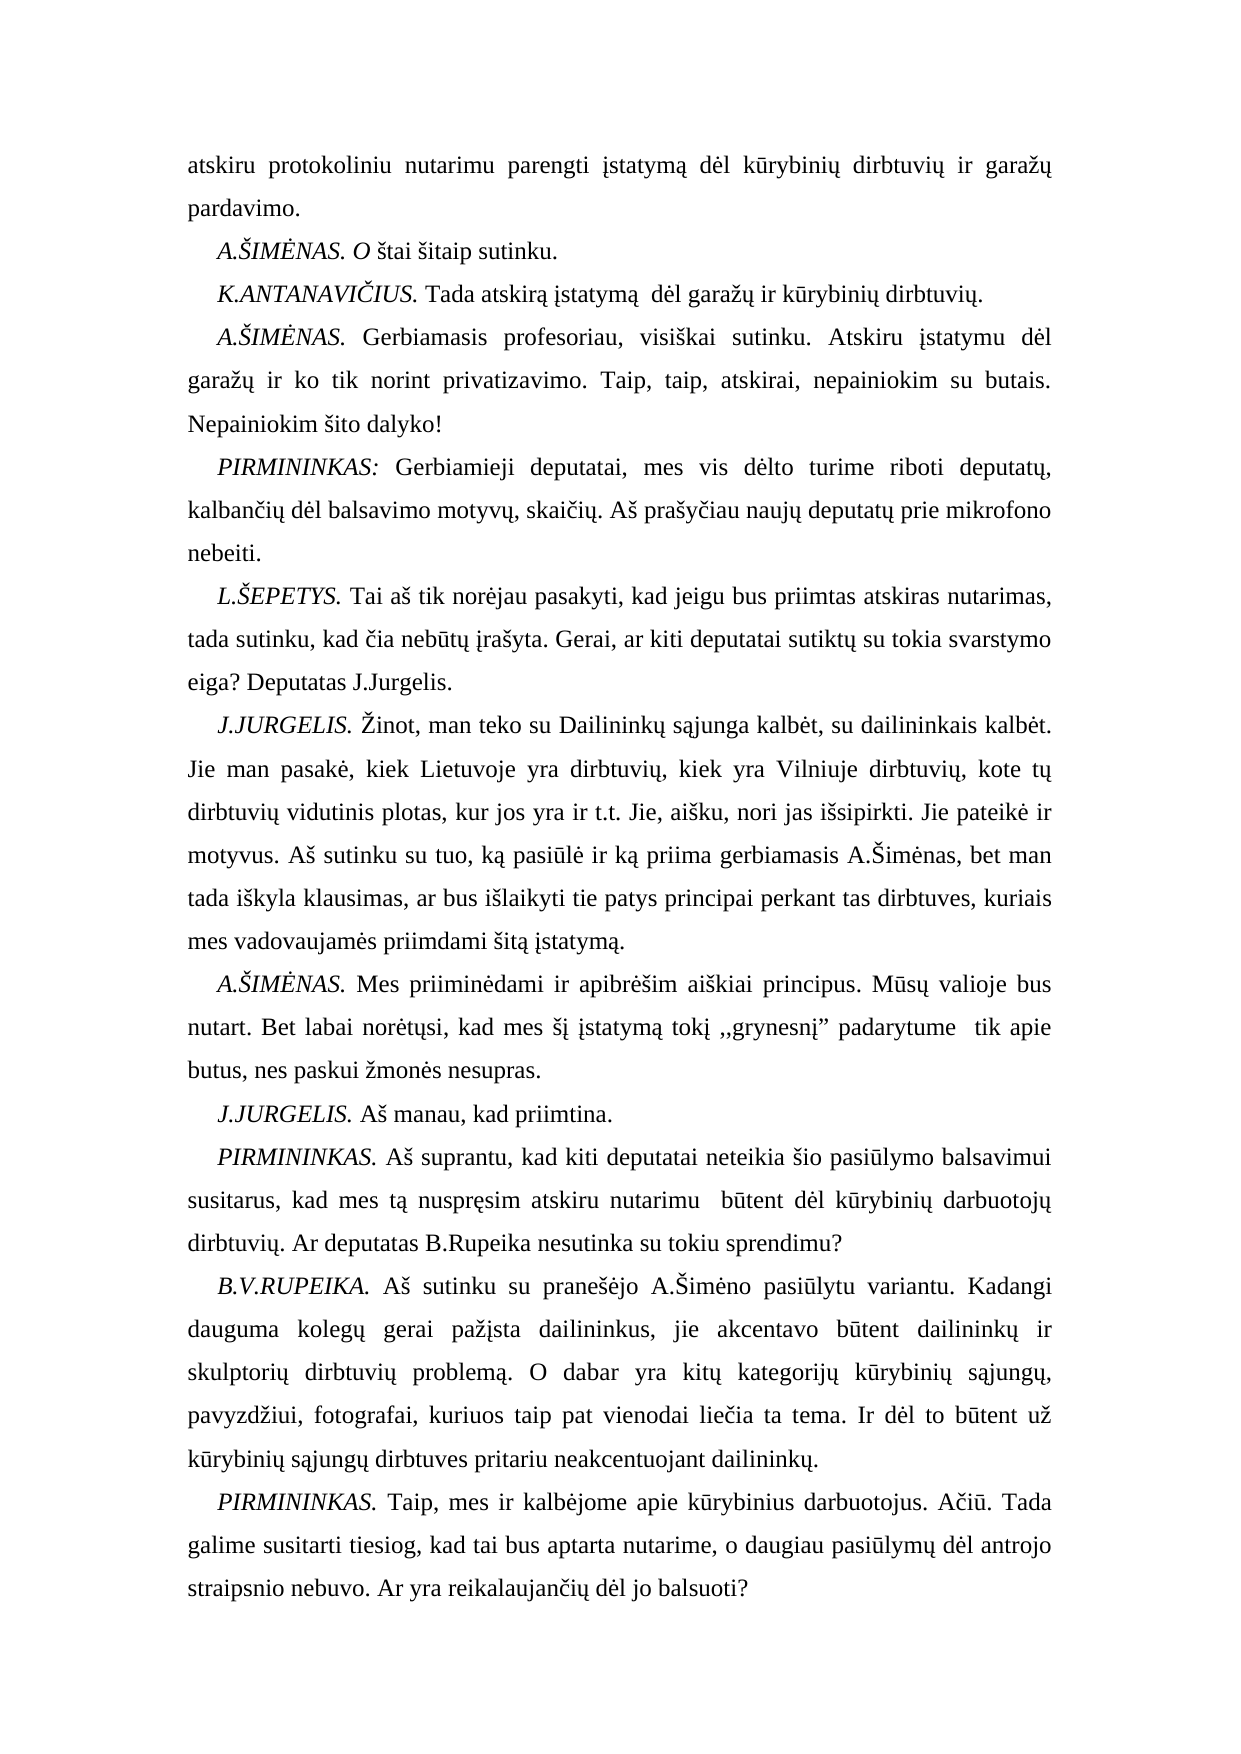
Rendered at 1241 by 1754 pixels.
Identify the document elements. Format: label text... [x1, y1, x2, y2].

text A.ŠIMĖNAS. O štai šitaip sutinku. [187, 236, 1053, 265]
text atskiru protokoliniu nutarimu parengti įstatymą dėl kūrybinių dirbtuvių ir garažų pardavimo. [187, 150, 1053, 222]
text J.JURGELIS. Aš manau, kad priimtina. [187, 1099, 1053, 1127]
text J.JURGELIS. Žinot, man teko su Dailininkų sąjunga kalbėt, su dailininkais kalbėt. Jie man pasakė, kiek Lietuvoje yra dirbtuvių, kiek yra Vilniuje dirbtuvių, kote tų dirbtuvių vidutinis plotas, kur jos yra ir t.t. Jie, aišku, nori jas išsipirkti. Jie pateikė ir motyvus. Aš sutinku su tuo, ką pasiūlė ir ką priima gerbiamasis A.Šimėnas, bet man tada iškyla klausimas, ar bus išlaikyti tie patys principai perkant tas dirbtuves, kuriais mes vadovaujamės priimdami šitą įstatymą. [187, 711, 1053, 955]
text A.ŠIMĖNAS. Mes priiminėdami ir apibrėšim aiškiai principus. Mūsų valioje bus nutart. Bet labai norėtųsi, kad mes šį įstatymą tokį ,,grynesnį” padarytume tik apie butus, nes paskui žmonės nesupras. [187, 969, 1053, 1084]
text B.V.RUPEIKA. Aš sutinku su pranešėjo A.Šimėno pasiūlytu variantu. Kadangi dauguma kolegų gerai pažįsta dailininkus, jie akcentavo būtent dailininkų ir skulptorių dirbtuvių problemą. O dabar yra kitų kategorijų kūrybinių sąjungų, pavyzdžiui, fotografai, kuriuos taip pat vienodai liečia ta tema. Ir dėl to būtent už kūrybinių sąjungų dirbtuves pritariu neakcentuojant dailininkų. [187, 1271, 1053, 1472]
text PIRMININKAS: Gerbiamieji deputatai, mes vis dėlto turime riboti deputatų, kalbančių dėl balsavimo motyvų, skaičių. Aš prašyčiau naujų deputatų prie mikrofono nebeiti. [187, 452, 1053, 567]
text A.ŠIMĖNAS. Gerbiamasis profesoriau, visiškai sutinku. Atskiru įstatymu dėl garažų ir ko tik norint privatizavimo. Taip, taip, atskirai, nepainiokim su butais. Nepainiokim šito dalyko! [187, 322, 1053, 437]
text PIRMININKAS. Taip, mes ir kalbėjome apie kūrybinius darbuotojus. Ačiū. Tada galime susitarti tiesiog, kad tai bus aptarta nutarime, o daugiau pasiūlymų dėl antrojo straipsnio nebuvo. Ar yra reikalaujančių dėl jo balsuoti? [187, 1487, 1053, 1602]
text L.ŠEPETYS. Tai aš tik norėjau pasakyti, kad jeigu bus priimtas atskiras nutarimas, tada sutinku, kad čia nebūtų įrašyta. Gerai, ar kiti deputatai sutiktų su tokia svarstymo eiga? Deputatas J.Jurgelis. [187, 581, 1053, 696]
text K.ANTANAVIČIUS. Tada atskirą įstatymą dėl garažų ir kūrybinių dirbtuvių. [187, 279, 1053, 308]
text PIRMININKAS. Aš suprantu, kad kiti deputatai neteikia šio pasiūlymo balsavimui susitarus, kad mes tą nuspręsim atskiru nutarimu būtent dėl kūrybinių darbuotojų dirbtuvių. Ar deputatas B.Rupeika nesutinka su tokiu sprendimu? [187, 1142, 1053, 1257]
